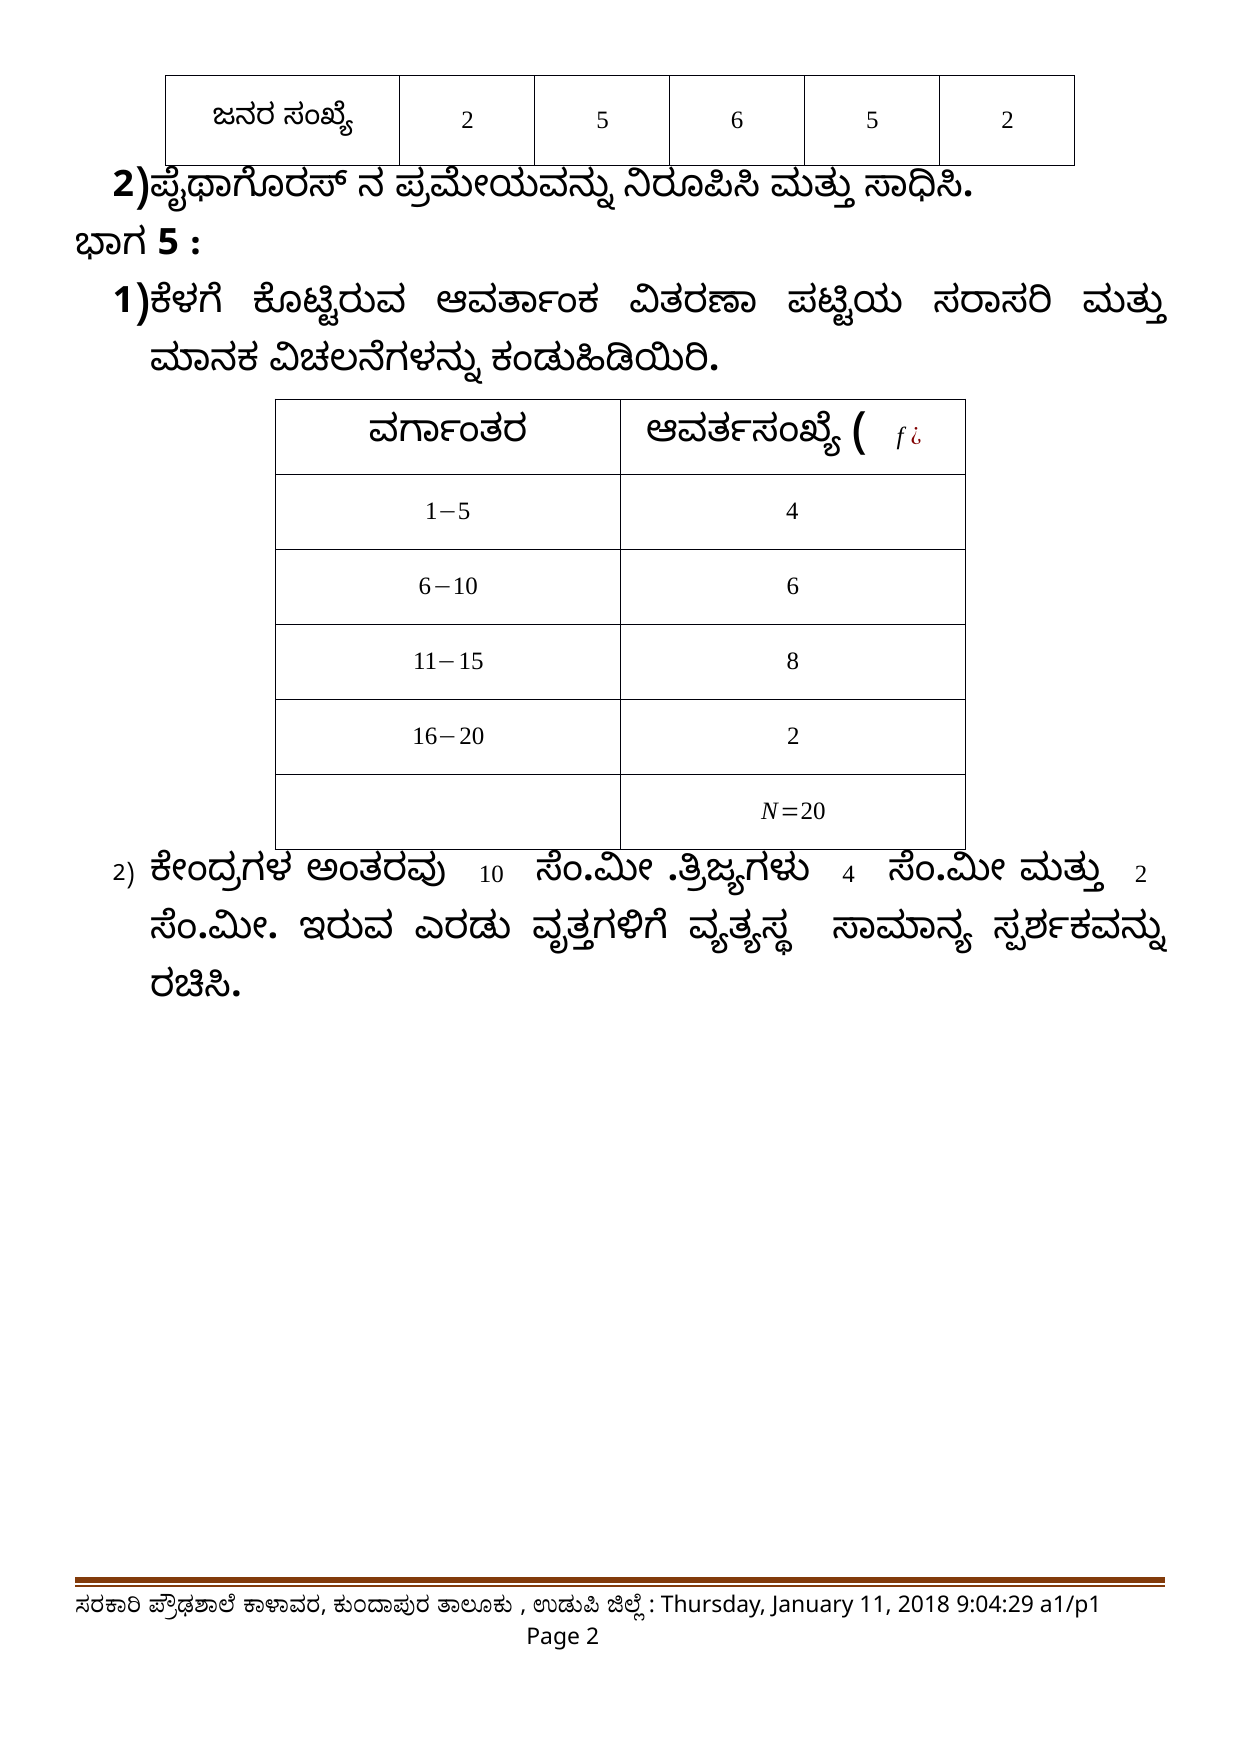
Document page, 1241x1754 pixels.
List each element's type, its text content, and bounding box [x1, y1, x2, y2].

table_cell [400, 76, 534, 165]
table_cell [276, 625, 620, 698]
table_cell [670, 76, 804, 165]
text ಭಾಗ 5 : [75, 224, 1165, 275]
table_cell ಜನರ ಸಂಖ್ಯೆ [166, 76, 399, 165]
table_cell [621, 625, 965, 698]
table_cell [805, 76, 939, 165]
table_cell [276, 475, 620, 548]
table_cell [621, 700, 965, 773]
table_cell [621, 475, 965, 548]
table_header ವರ್ಗಾಂತರ [276, 400, 620, 473]
table_cell [276, 775, 620, 848]
table_cell [276, 700, 620, 773]
table_cell [621, 775, 965, 848]
table_cell [535, 76, 669, 165]
list ಪೈಥಾಗೊರಸ್ ನ ಪ್ರಮೇಯವನ್ನು ನಿರೂಪಿಸಿ ಮತ್ತು ಸಾಧಿಸಿ. [112, 166, 1165, 217]
table_cell [621, 550, 965, 623]
table_cell [276, 550, 620, 623]
table_header ಆವರ್ತಸಂಖ್ಯೆ ( [621, 400, 965, 473]
table_cell [940, 76, 1074, 165]
list ಕೆಳಗೆ ಕೊಟ್ಟಿರುವ ಆವರ್ತಾಂಕ ವಿತರಣಾ ಪಟ್ಟಿಯ ಸರಾಸರಿ ಮತ್ತು ಮಾನಕ ವಿಚಲನೆಗಳನ್ನು ಕಂಡುಹಿಡಿಯಿರಿ. [112, 282, 1165, 391]
list ಕೇಂದ್ರಗಳ ಅಂತರವು ಸೆಂ.ಮೀ .ತ್ರಿಜ್ಯಗಳು ಸೆಂ.ಮೀ ಮತ್ತು ಸೆಂ.ಮೀ. ಇರುವ ಎರಡು ವೃತ್ತಗಳಿಗೆ ವ್ಯತ್ಯಸ್ಥ ಸಾಮಾನ್ಯ ಸ್ಪರ್ಶಕವನ್ನು ರಚಿಸಿ. [112, 849, 1165, 1016]
